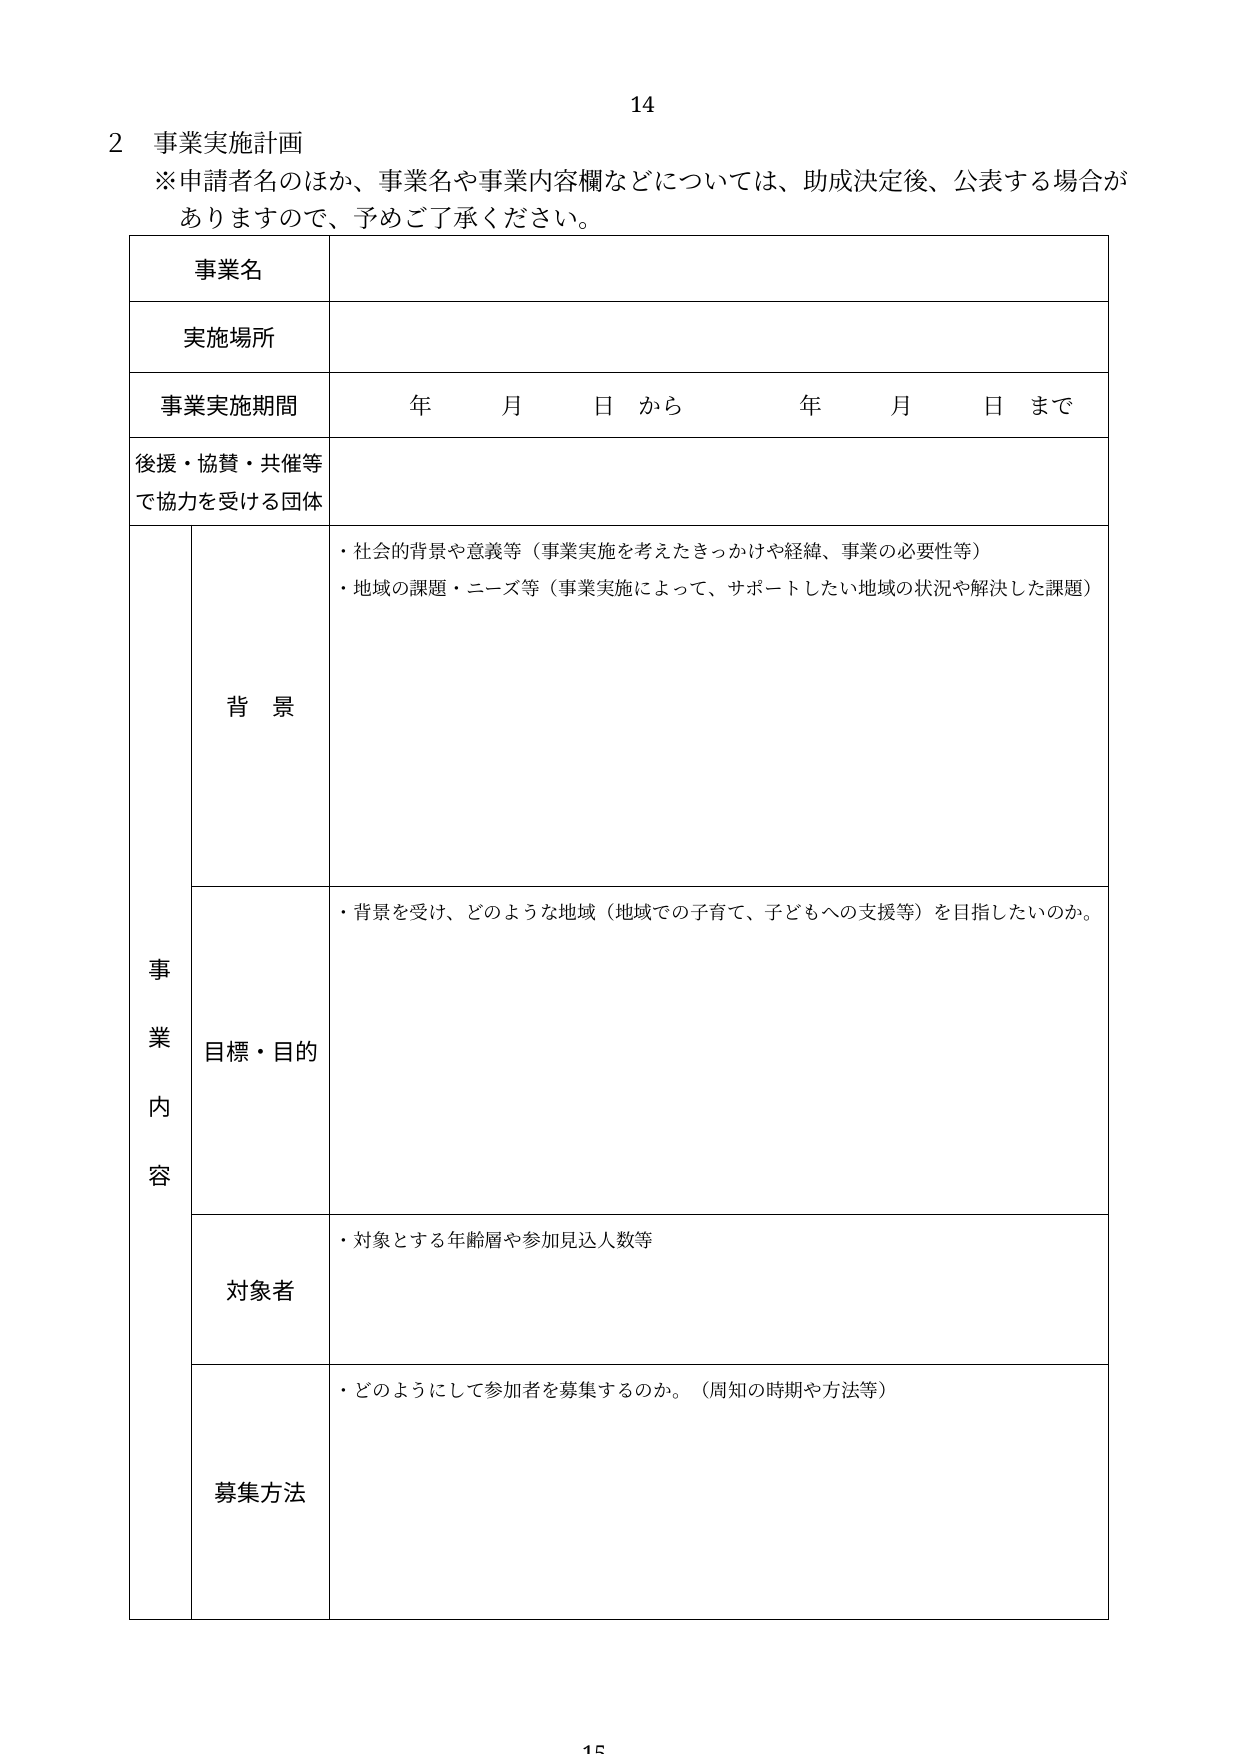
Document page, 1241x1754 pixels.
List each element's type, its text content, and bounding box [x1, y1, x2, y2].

table_cell 事 業 内 容 [130, 526, 191, 1619]
text ありますので、予めご了承ください。 [128, 198, 1181, 235]
table_cell [330, 438, 1108, 524]
table_cell 募集方法 [192, 1365, 329, 1619]
table_cell [330, 302, 1108, 371]
table_cell ・対象とする年齢層や参加見込人数等 [330, 1215, 1108, 1363]
table_cell ・どのようにして参加者を募集するのか。（周知の時期や方法等） [330, 1365, 1108, 1619]
table_cell 対象者 [192, 1215, 329, 1363]
text ２ 事業実施計画 [103, 123, 1181, 160]
table_cell 後援・協賛・共催等で協力を受ける団体 [130, 438, 329, 524]
table_cell ・社会的背景や意義等（事業実施を考えたきっかけや経緯、事業の必要性等） ・地域の課題・ニーズ等（事業実施によって、サポートしたい地域の状況や解決した課題） [330, 526, 1108, 886]
table_cell 背 景 [192, 526, 329, 886]
table_cell 実施場所 [130, 302, 329, 371]
table_cell 目標・目的 [192, 887, 329, 1214]
table_cell 年 月 日 から 年 月 日 まで [330, 373, 1108, 437]
table_header 事業名 [130, 236, 329, 301]
text ※申請者名のほか、事業名や事業内容欄などについては、助成決定後、公表する場合が [103, 160, 1181, 198]
text 14 [103, 85, 1181, 123]
text 15 [578, 1737, 610, 1754]
table_cell ・背景を受け、どのような地域（地域での子育て、子どもへの支援等）を目指したいのか。 [330, 887, 1108, 1214]
table_header [330, 236, 1108, 301]
table_cell 事業実施期間 [130, 373, 329, 437]
